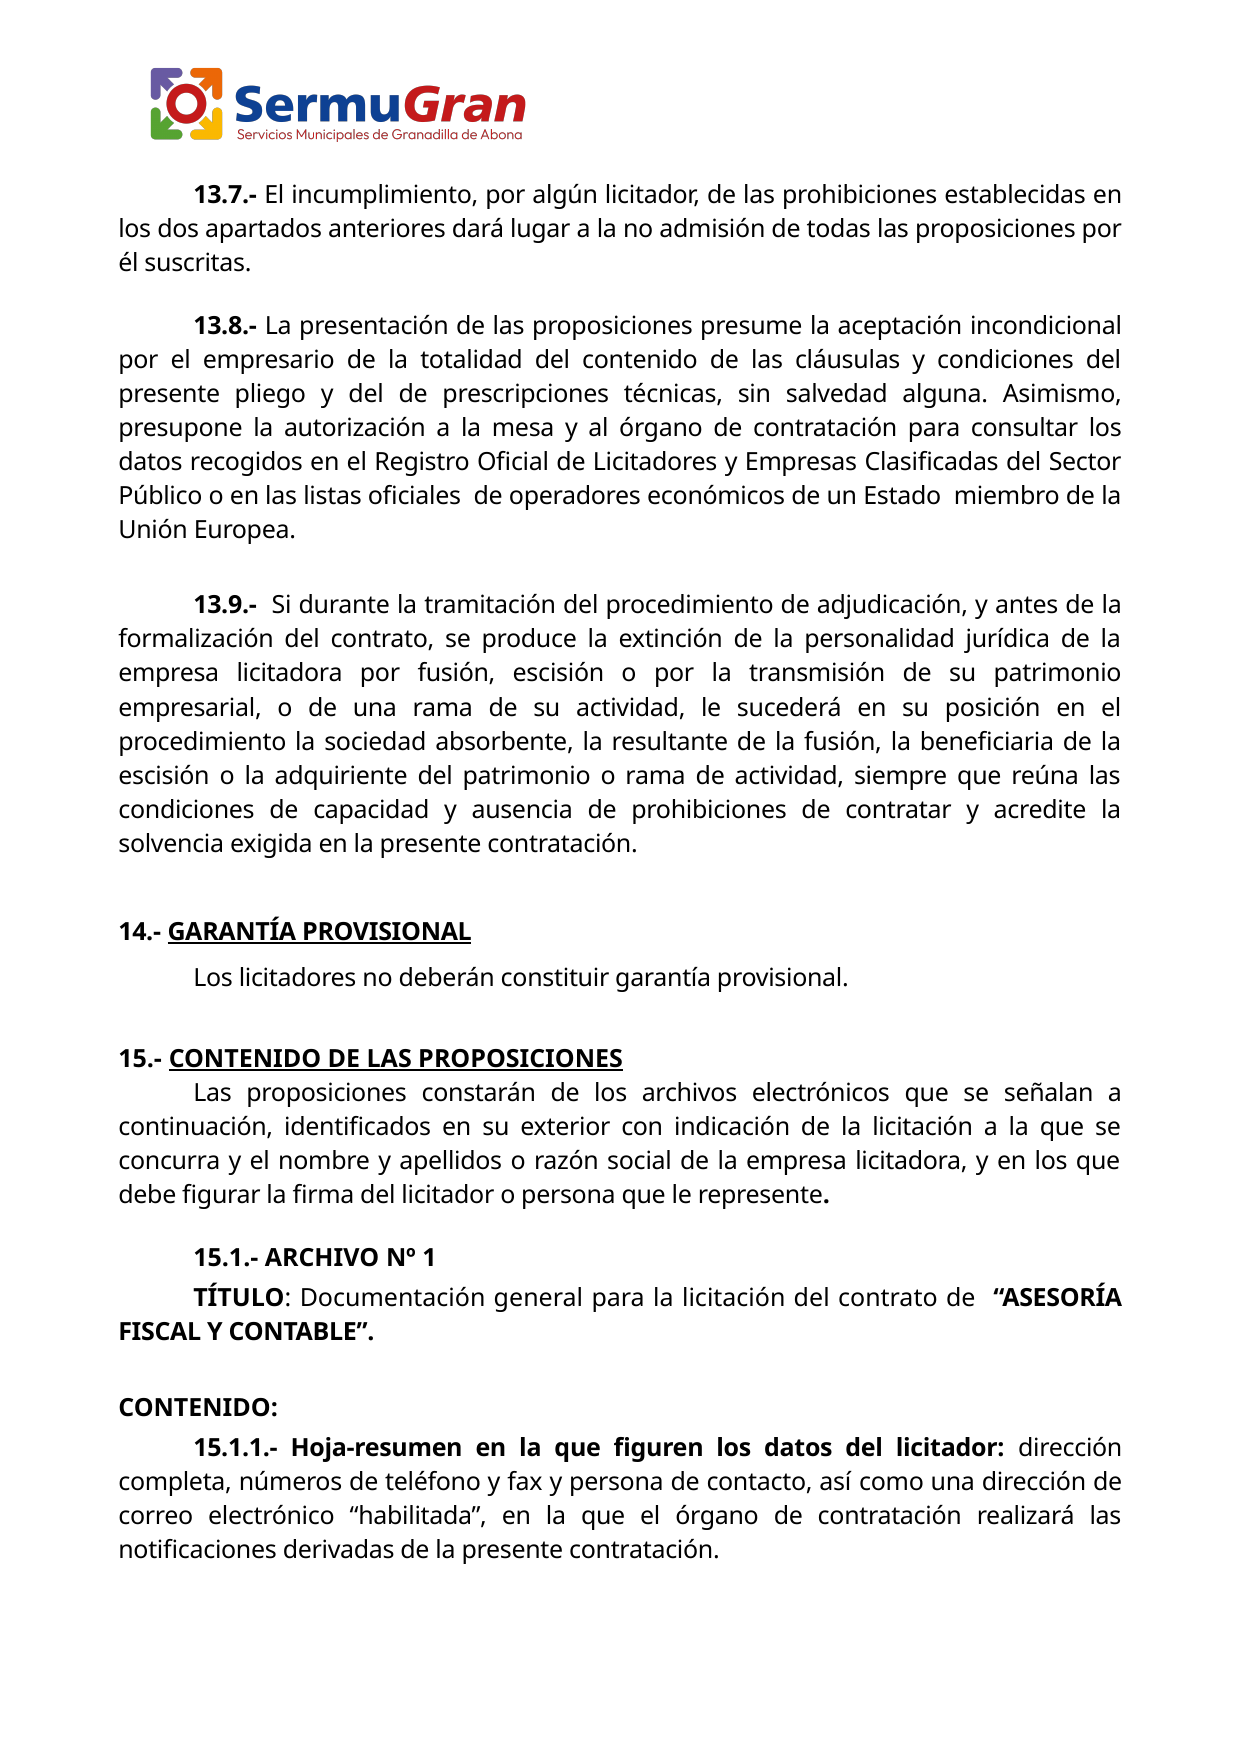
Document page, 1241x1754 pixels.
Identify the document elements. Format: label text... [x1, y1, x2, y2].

text Las proposiciones constarán de los archivos electrónicos que se señalan a continuación, identificados en su exterior con indicación de la licitación a la que se concurra y el nombre y apellidos o razón social de la empresa licitadora, y en los que debe figurar la firma del licitador o persona que le represente. [118, 1074, 1122, 1211]
text 15.1.- ARCHIVO Nº 1 [118, 1239, 1122, 1273]
text Los licitadores no deberán constituir garantía provisional. [118, 960, 1122, 994]
text 13.9.- Si durante la tramitación del procedimiento de adjudicación, y antes de la formalización del contrato, se produce la extinción de la personalidad jurídica de la empresa licitadora por fusión, escisión o por la transmisión de su patrimonio empresarial, o de una rama de su actividad, le sucederá en su posición en el procedimiento la sociedad absorbente, la resultante de la fusión, la beneficiaria de la escisión o la adquiriente del patrimonio o rama de actividad, siempre que reúna las condiciones de capacidad y ausencia de prohibiciones de contratar y acredite la solvencia exigida en la presente contratación. [118, 587, 1122, 859]
text TÍTULO: Documentación general para la licitación del contrato de “ASESORÍA FISCAL Y CONTABLE”. [118, 1280, 1122, 1348]
text 15.1.1.- Hoja-resumen en la que figuren los datos del licitador: dirección completa, números de teléfono y fax y persona de contacto, así como una dirección de correo electrónico “habilitada”, en la que el órgano de contratación realizará las notificaciones derivadas de la presente contratación. [118, 1429, 1122, 1566]
text 14.- GARANTÍA PROVISIONAL [118, 913, 1122, 947]
text 13.8.- La presentación de las proposiciones presume la aceptación incondicional por el empresario de la totalidad del contenido de las cláusulas y condiciones del presente pliego y del de prescripciones técnicas, sin salvedad alguna. Asimismo, presupone la autorización a la mesa y al órgano de contratación para consultar los datos recogidos en el Registro Oficial de Licitadores y Empresas Clasificadas del Sector Público o en las listas oficiales de operadores económicos de un Estado miembro de la Unión Europea. [118, 307, 1122, 546]
text CONTENIDO: [118, 1389, 1122, 1423]
text 15.- CONTENIDO DE LAS PROPOSICIONES [118, 1040, 1122, 1074]
picture [133, 83, 543, 123]
text 13.7.- El incumplimiento, por algún licitador, de las prohibiciones establecidas en los dos apartados anteriores dará lugar a la no admisión de todas las proposiciones por él suscritas. [118, 176, 1122, 278]
